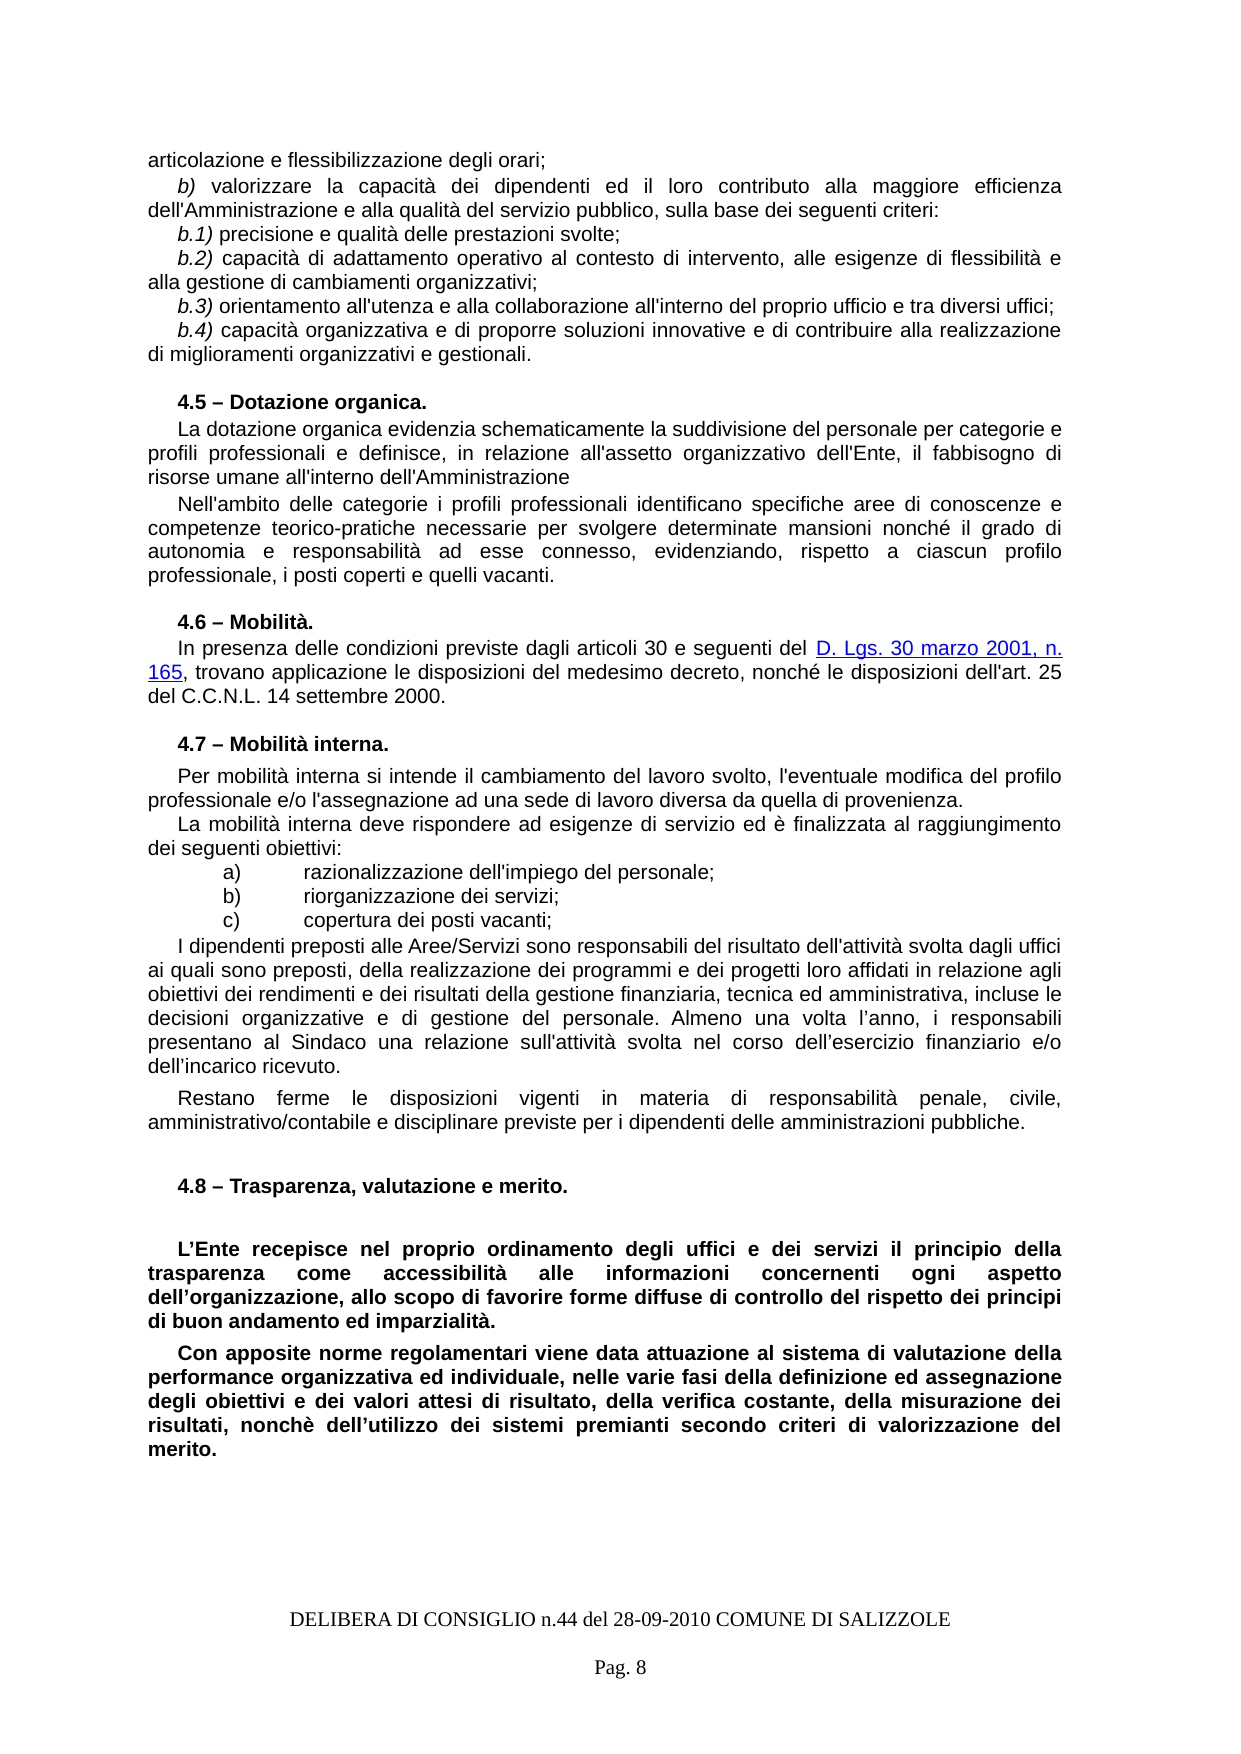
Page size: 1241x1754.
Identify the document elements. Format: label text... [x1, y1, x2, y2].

text b.3) orientamento all'utenza e alla collaborazione all'interno del proprio ufficio e tra diversi uffici; [148, 294, 1063, 318]
text 4.7 – Mobilità interna. [148, 732, 1063, 756]
text Per mobilità interna si intende il cambiamento del lavoro svolto, l'eventuale modifica del profilo professionale e/o l'assegnazione ad una sede di lavoro diversa da quella di provenienza. [148, 764, 1063, 812]
list riorganizzazione dei servizi; [223, 884, 1092, 908]
text b) valorizzare la capacità dei dipendenti ed il loro contributo alla maggiore efficienza dell'Amministrazione e alla qualità del servizio pubblico, sulla base dei seguenti criteri: [148, 174, 1063, 222]
list razionalizzazione dell'impiego del personale; [223, 860, 1092, 884]
text L’Ente recepisce nel proprio ordinamento degli uffici e dei servizi il principio della trasparenza come accessibilità alle informazioni concernenti ogni aspetto dell’organizzazione, allo scopo di favorire forme diffuse di controllo del rispetto dei principi di buon andamento ed imparzialità. [148, 1237, 1063, 1333]
text 4.8 – Trasparenza, valutazione e merito. [148, 1173, 1063, 1197]
text Con apposite norme regolamentari viene data attuazione al sistema di valutazione della performance organizzativa ed individuale, nelle varie fasi della definizione ed assegnazione degli obiettivi e dei valori attesi di risultato, della verifica costante, della misurazione dei risultati, nonchè dell’utilizzo dei sistemi premianti secondo criteri di valorizzazione del merito. [148, 1341, 1063, 1461]
text La dotazione organica evidenzia schematicamente la suddivisione del personale per categorie e profili professionali e definisce, in relazione all'assetto organizzativo dell'Ente, il fabbisogno di risorse umane all'interno dell'Amministrazione [148, 417, 1063, 488]
text b.4) capacità organizzativa e di proporre soluzioni innovative e di contribuire alla realizzazione di miglioramenti organizzativi e gestionali. [148, 318, 1063, 366]
text Nell'ambito delle categorie i profili professionali identificano specifiche aree di conoscenze e competenze teorico-pratiche necessarie per svolgere determinate mansioni nonché il grado di autonomia e responsabilità ad esse connesso, evidenziando, rispetto a ciascun profilo professionale, i posti coperti e quelli vacanti. [148, 491, 1063, 587]
text 4.6 – Mobilità. [148, 610, 1063, 634]
text articolazione e flessibilizzazione degli orari; [148, 148, 1063, 172]
list copertura dei posti vacanti; [223, 908, 1092, 932]
text In presenza delle condizioni previste dagli articoli 30 e seguenti del D. Lgs. 30 marzo 2001, n. 165, trovano applicazione le disposizioni del medesimo decreto, nonché le disposizioni dell'art. 25 del C.C.N.L. 14 settembre 2000. [148, 636, 1063, 708]
text 4.5 – Dotazione organica. [148, 390, 1063, 414]
text b.1) precisione e qualità delle prestazioni svolte; [148, 222, 1063, 246]
text b.2) capacità di adattamento operativo al contesto di intervento, alle esigenze di flessibilità e alla gestione di cambiamenti organizzativi; [148, 246, 1063, 294]
text Restano ferme le disposizioni vigenti in materia di responsabilità penale, civile, amministrativo/contabile e disciplinare previste per i dipendenti delle amministrazioni pubbliche. [148, 1086, 1063, 1134]
text La mobilità interna deve rispondere ad esigenze di servizio ed è finalizzata al raggiungimento dei seguenti obiettivi: [148, 812, 1063, 860]
text I dipendenti preposti alle Aree/Servizi sono responsabili del risultato dell'attività svolta dagli uffici ai quali sono preposti, della realizzazione dei programmi e dei progetti loro affidati in relazione agli obiettivi dei rendimenti e dei risultati della gestione finanziaria, tecnica ed amministrativa, incluse le decisioni organizzative e di gestione del personale. Almeno una volta l’anno, i responsabili presentano al Sindaco una relazione sull'attività svolta nel corso dell’esercizio finanziario e/o dell’incarico ricevuto. [148, 934, 1063, 1078]
